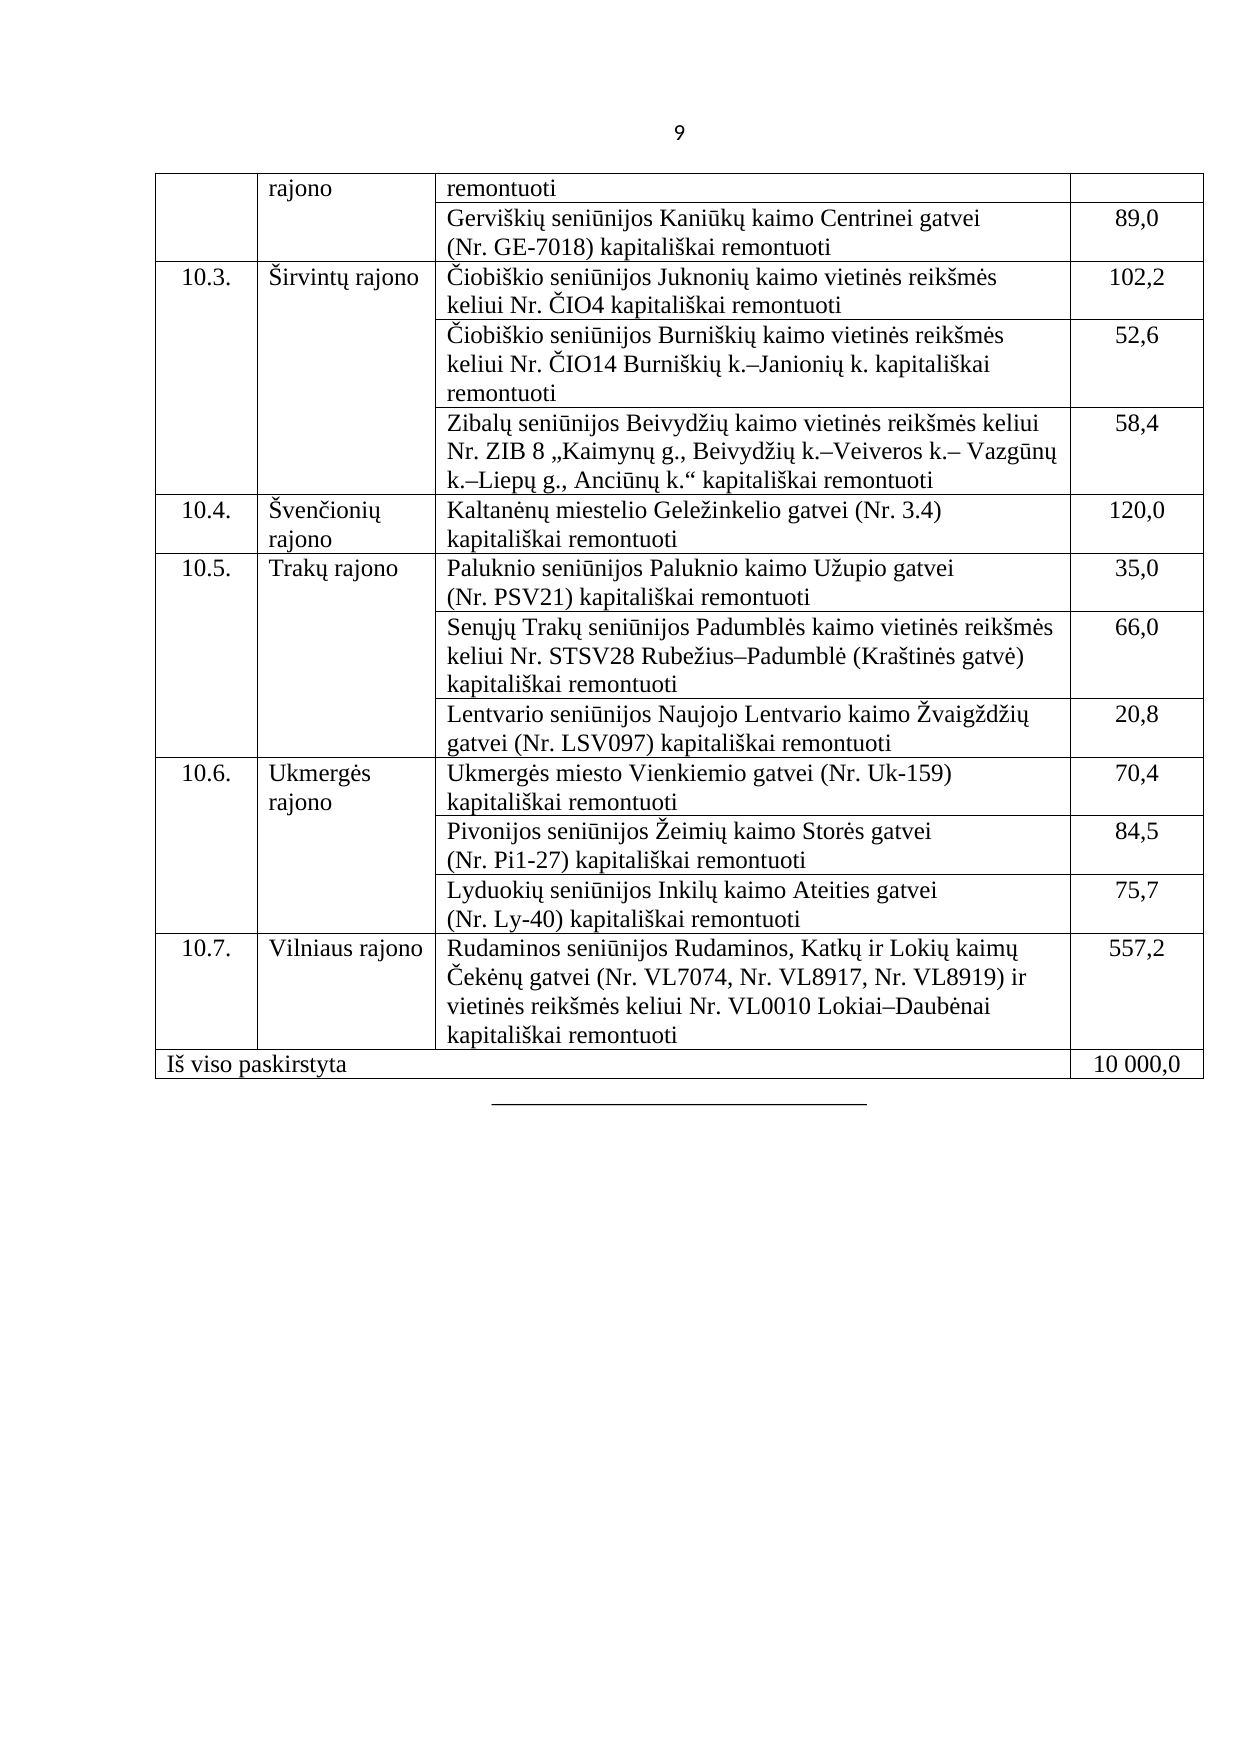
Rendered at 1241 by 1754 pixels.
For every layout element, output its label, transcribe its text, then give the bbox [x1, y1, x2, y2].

table_cell remontuoti [436, 174, 1070, 202]
table_cell rajono [258, 174, 435, 261]
text ______________________________ [177, 1079, 1181, 1108]
table_cell Švenčionių rajono [258, 495, 435, 552]
table_cell 10.3. [156, 262, 257, 494]
table_cell Lyduokių seniūnijos Inkilų kaimo Ateities gatvei (Nr. Ly-40) kapitališkai remontuoti [436, 875, 1070, 932]
table_cell [1071, 174, 1203, 202]
table_cell 89,0 [1071, 203, 1203, 261]
table_cell 102,2 [1071, 262, 1203, 319]
table_cell 10.4. [156, 495, 257, 552]
table_cell 70,4 [1071, 758, 1203, 815]
table_cell Rudaminos seniūnijos Rudaminos, Katkų ir Lokių kaimų Čekėnų gatvei (Nr. VL7074, Nr. VL8917, Nr. VL8919) ir vietinės reikšmės keliui Nr. VL0010 Lokiai–Daubėnai kapitališkai remontuoti [436, 934, 1070, 1048]
table_cell Senųjų Trakų seniūnijos Padumblės kaimo vietinės reikšmės keliui Nr. STSV28 Rubežius–Padumblė (Kraštinės gatvė) kapitališkai remontuoti [436, 612, 1070, 698]
table_cell 75,7 [1071, 875, 1203, 932]
table_cell 20,8 [1071, 699, 1203, 757]
table_cell Ukmergės miesto Vienkiemio gatvei (Nr. Uk-159) kapitališkai remontuoti [436, 758, 1070, 815]
table_cell [156, 174, 257, 261]
table_cell 84,5 [1071, 816, 1203, 874]
table_cell Vilniaus rajono [258, 934, 435, 1048]
table_cell Čiobiškio seniūnijos Juknonių kaimo vietinės reikšmės keliui Nr. ČIO4 kapitališkai remontuoti [436, 262, 1070, 319]
table_cell 557,2 [1071, 934, 1203, 1048]
table_cell Paluknio seniūnijos Paluknio kaimo Užupio gatvei (Nr. PSV21) kapitališkai remontuoti [436, 554, 1070, 611]
table_cell 120,0 [1071, 495, 1203, 552]
table_cell 66,0 [1071, 612, 1203, 698]
table_cell Trakų rajono [258, 554, 435, 757]
table_cell Čiobiškio seniūnijos Burniškių kaimo vietinės reikšmės keliui Nr. ČIO14 Burniškių k.–Janionių k. kapitališkai remontuoti [436, 320, 1070, 407]
table_cell 10.6. [156, 758, 257, 932]
table_cell 52,6 [1071, 320, 1203, 407]
table_cell Zibalų seniūnijos Beivydžių kaimo vietinės reikšmės keliui Nr. ZIB 8 „Kaimynų g., Beivydžių k.–Veiveros k.– Vazgūnų k.–Liepų g., Anciūnų k.“ kapitališkai remontuoti [436, 408, 1070, 494]
table_cell 58,4 [1071, 408, 1203, 494]
table_cell Širvintų rajono [258, 262, 435, 494]
table_cell 35,0 [1071, 554, 1203, 611]
table_cell Iš viso paskirstyta [156, 1050, 1070, 1078]
table_cell Kaltanėnų miestelio Geležinkelio gatvei (Nr. 3.4) kapitališkai remontuoti [436, 495, 1070, 552]
table_cell Gerviškių seniūnijos Kaniūkų kaimo Centrinei gatvei (Nr. GE-7018) kapitališkai remontuoti [436, 203, 1070, 261]
table_cell Lentvario seniūnijos Naujojo Lentvario kaimo Žvaigždžių gatvei (Nr. LSV097) kapitališkai remontuoti [436, 699, 1070, 757]
table_cell 10.5. [156, 554, 257, 757]
table_cell 10 000,0 [1071, 1050, 1203, 1078]
table_cell 10.7. [156, 934, 257, 1048]
table_cell Ukmergės rajono [258, 758, 435, 932]
table_cell Pivonijos seniūnijos Žeimių kaimo Storės gatvei (Nr. Pi1-27) kapitališkai remontuoti [436, 816, 1070, 874]
